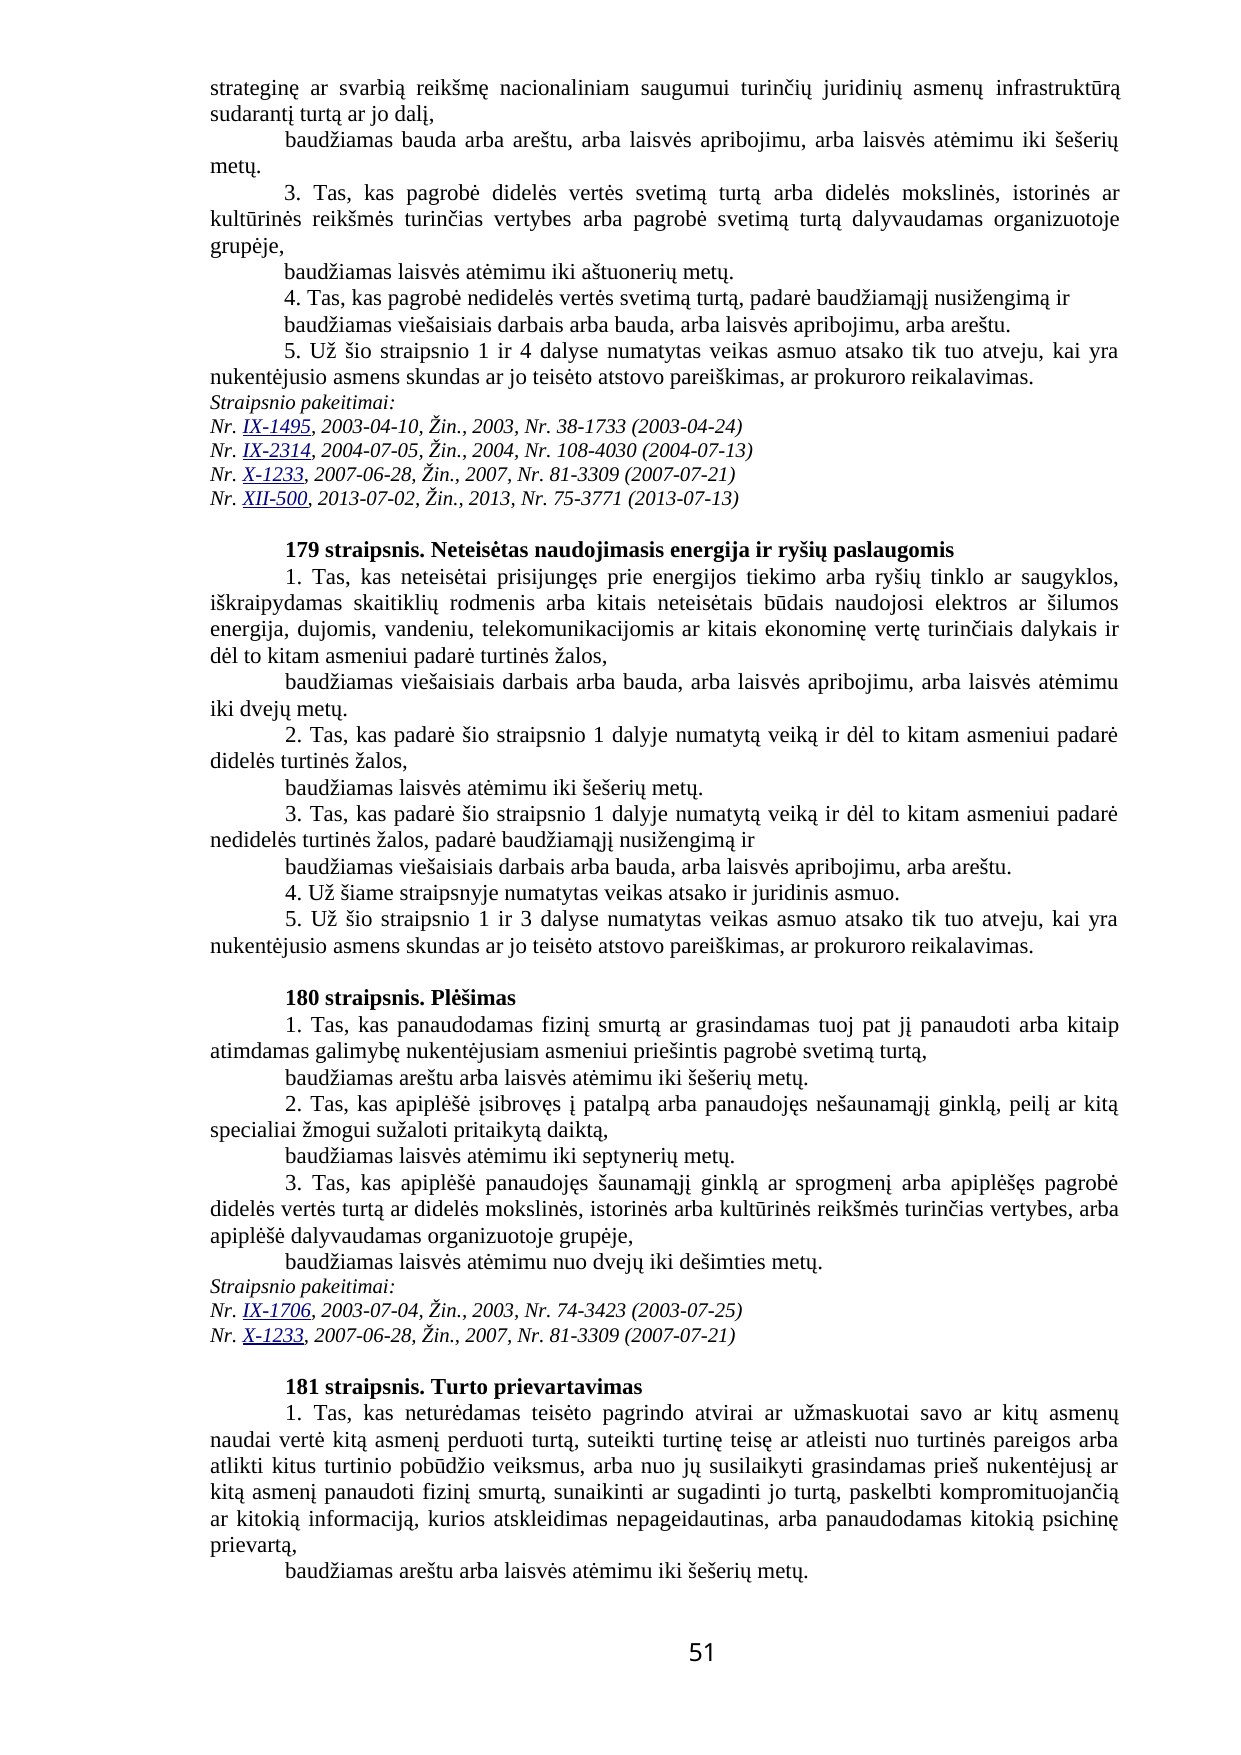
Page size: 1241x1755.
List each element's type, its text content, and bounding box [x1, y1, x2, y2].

text 4. Už šiame straipsnyje numatytas veikas atsako ir juridinis asmuo. [210, 879, 1120, 905]
text Straipsnio pakeitimai: [210, 1274, 1120, 1298]
text 1. Tas, kas panaudodamas fizinį smurtą ar grasindamas tuoj pat jį panaudoti arba kitaip atimdamas galimybę nukentėjusiam asmeniui priešintis pagrobė svetimą turtą, [210, 1011, 1120, 1063]
text baudžiamas areštu arba laisvės atėmimu iki šešerių metų. [210, 1063, 1120, 1090]
text baudžiamas laisvės atėmimu iki septynerių metų. [210, 1143, 1120, 1169]
text Nr. IX-1495, 2003-04-10, Žin., 2003, Nr. 38-1733 (2003-04-24) [210, 414, 1120, 438]
text Straipsnio pakeitimai: [210, 390, 1120, 414]
text 3. Tas, kas padarė šio straipsnio 1 dalyje numatytą veiką ir dėl to kitam asmeniui padarė nedidelės turtinės žalos, padarė baudžiamąjį nusižengimą ir [210, 800, 1120, 853]
text 1. Tas, kas neturėdamas teisėto pagrindo atvirai ar užmaskuotai savo ar kitų asmenų naudai vertė kitą asmenį perduoti turtą, suteikti turtinę teisę ar atleisti nuo turtinės pareigos arba atlikti kitus turtinio pobūdžio veiksmus, arba nuo jų susilaikyti grasindamas prieš nukentėjusį ar kitą asmenį panaudoti fizinį smurtą, sunaikinti ar sugadinti jo turtą, paskelbti kompromituojančią ar kitokią informaciją, kurios atskleidimas nepageidautinas, arba panaudodamas kitokią psichinę prievartą, [210, 1399, 1120, 1557]
text 3. Tas, kas apiplėšė panaudojęs šaunamąjį ginklą ar sprogmenį arba apiplėšęs pagrobė didelės vertės turtą ar didelės mokslinės, istorinės arba kultūrinės reikšmės turinčias vertybes, arba apiplėšė dalyvaudamas organizuotoje grupėje, [210, 1169, 1120, 1248]
text baudžiamas viešaisiais darbais arba bauda, arba laisvės apribojimu, arba areštu. [210, 311, 1120, 337]
text Nr. IX-2314, 2004-07-05, Žin., 2004, Nr. 108-4030 (2004-07-13) [210, 438, 1120, 462]
text 5. Už šio straipsnio 1 ir 3 dalyse numatytas veikas asmuo atsako tik tuo atveju, kai yra nukentėjusio asmens skundas ar jo teisėto atstovo pareiškimas, ar prokuroro reikalavimas. [210, 905, 1120, 958]
text strateginę ar svarbią reikšmę nacionaliniam saugumui turinčių juridinių asmenų infrastruktūrą sudarantį turtą ar jo dalį, [210, 73, 1120, 126]
text baudžiamas areštu arba laisvės atėmimu iki šešerių metų. [210, 1557, 1120, 1584]
text baudžiamas laisvės atėmimu nuo dvejų iki dešimties metų. [210, 1248, 1120, 1274]
text 4. Tas, kas pagrobė nedidelės vertės svetimą turtą, padarė baudžiamąjį nusižengimą ir [210, 284, 1120, 311]
text 1. Tas, kas neteisėtai prisijungęs prie energijos tiekimo arba ryšių tinklo ar saugyklos, iškraipydamas skaitiklių rodmenis arba kitais neteisėtais būdais naudojosi elektros ar šilumos energija, dujomis, vandeniu, telekomunikacijomis ar kitais ekonominę vertę turinčiais dalykais ir dėl to kitam asmeniui padarė turtinės žalos, [210, 563, 1120, 668]
text baudžiamas bauda arba areštu, arba laisvės apribojimu, arba laisvės atėmimu iki šešerių metų. [210, 126, 1120, 179]
text baudžiamas laisvės atėmimu iki aštuonerių metų. [210, 258, 1120, 284]
text 179 straipsnis. Neteisėtas naudojimasis energija ir ryšių paslaugomis [210, 536, 1120, 563]
text Nr. X-1233, 2007-06-28, Žin., 2007, Nr. 81-3309 (2007-07-21) [210, 1322, 1120, 1347]
text Nr. XII-500, 2013-07-02, Žin., 2013, Nr. 75-3771 (2013-07-13) [210, 486, 1120, 510]
text 180 straipsnis. Plėšimas [210, 984, 1120, 1011]
text baudžiamas viešaisiais darbais arba bauda, arba laisvės apribojimu, arba laisvės atėmimu iki dvejų metų. [210, 668, 1120, 721]
text Nr. X-1233, 2007-06-28, Žin., 2007, Nr. 81-3309 (2007-07-21) [210, 462, 1120, 486]
text Nr. IX-1706, 2003-07-04, Žin., 2003, Nr. 74-3423 (2003-07-25) [210, 1298, 1120, 1322]
text 3. Tas, kas pagrobė didelės vertės svetimą turtą arba didelės mokslinės, istorinės ar kultūrinės reikšmės turinčias vertybes arba pagrobė svetimą turtą dalyvaudamas organizuotoje grupėje, [210, 179, 1120, 258]
text baudžiamas laisvės atėmimu iki šešerių metų. [210, 774, 1120, 800]
text 5. Už šio straipsnio 1 ir 4 dalyse numatytas veikas asmuo atsako tik tuo atveju, kai yra nukentėjusio asmens skundas ar jo teisėto atstovo pareiškimas, ar prokuroro reikalavimas. [210, 337, 1120, 390]
text 181 straipsnis. Turto prievartavimas [210, 1373, 1120, 1399]
text baudžiamas viešaisiais darbais arba bauda, arba laisvės apribojimu, arba areštu. [210, 853, 1120, 879]
text 2. Tas, kas apiplėšė įsibrovęs į patalpą arba panaudojęs nešaunamąjį ginklą, peilį ar kitą specialiai žmogui sužaloti pritaikytą daiktą, [210, 1090, 1120, 1143]
text 2. Tas, kas padarė šio straipsnio 1 dalyje numatytą veiką ir dėl to kitam asmeniui padarė didelės turtinės žalos, [210, 721, 1120, 774]
